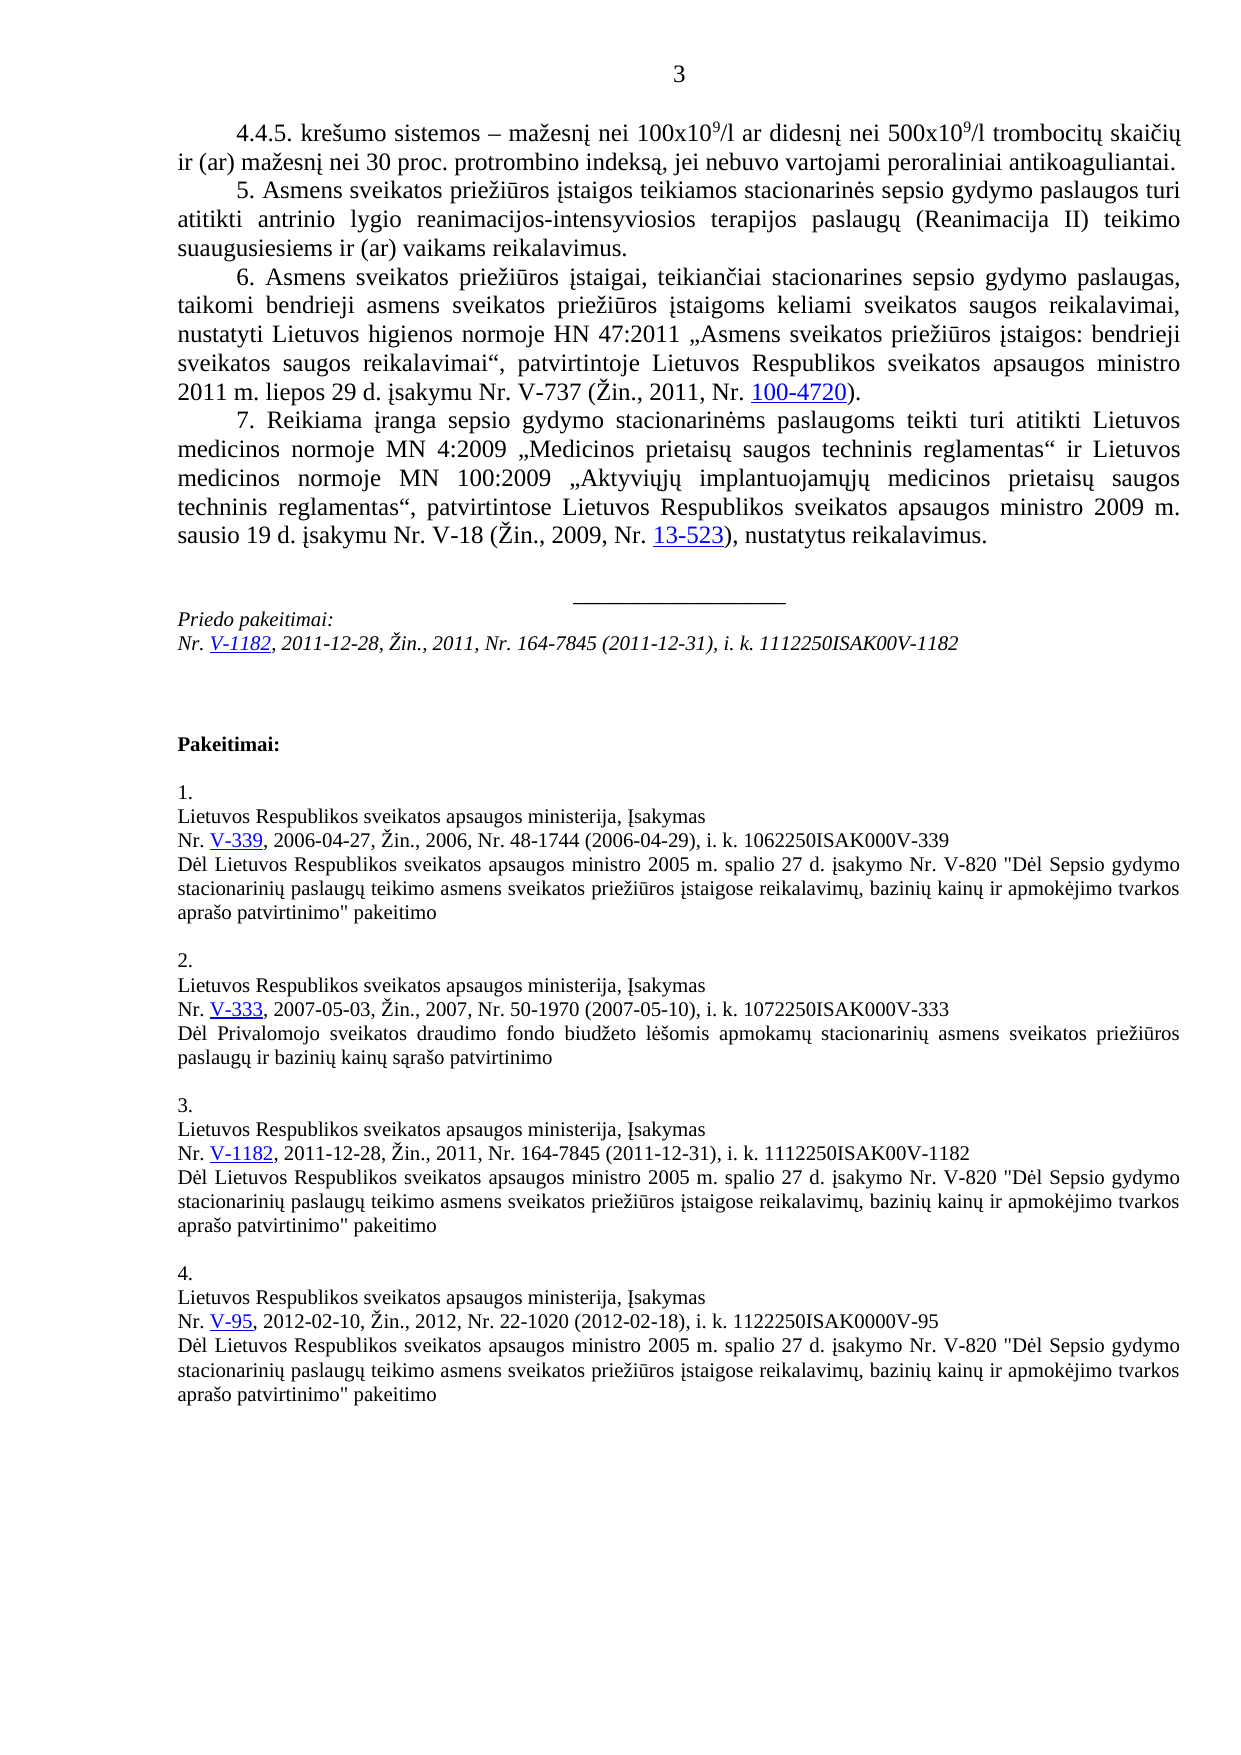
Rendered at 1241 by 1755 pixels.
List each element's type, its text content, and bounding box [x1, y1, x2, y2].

text Nr. V-1182, 2011-12-28, Žin., 2011, Nr. 164-7845 (2011-12-31), i. k. 1112250ISAK00V-1182 [177, 1141, 1181, 1165]
text _________________ [177, 578, 1181, 607]
text Pakeitimai: [177, 732, 1181, 756]
text 7. Reikiama įranga sepsio gydymo stacionarinėms paslaugoms teikti turi atitikti Lietuvos medicinos normoje MN 4:2009 „Medicinos prietaisų saugos techninis reglamentas“ ir Lietuvos medicinos normoje MN 100:2009 „Aktyviųjų implantuojamųjų medicinos prietaisų saugos techninis reglamentas“, patvirtintose Lietuvos Respublikos sveikatos apsaugos ministro 2009 m. sausio 19 d. įsakymu Nr. V-18 (Žin., 2009, Nr. 13-523), nustatytus reikalavimus. [177, 406, 1181, 549]
text 4. [177, 1261, 1181, 1285]
text Dėl Lietuvos Respublikos sveikatos apsaugos ministro 2005 m. spalio 27 d. įsakymo Nr. V-820 "Dėl Sepsio gydymo stacionarinių paslaugų teikimo asmens sveikatos priežiūros įstaigose reikalavimų, bazinių kainų ir apmokėjimo tvarkos aprašo patvirtinimo" pakeitimo [177, 1333, 1181, 1406]
text Dėl Lietuvos Respublikos sveikatos apsaugos ministro 2005 m. spalio 27 d. įsakymo Nr. V-820 "Dėl Sepsio gydymo stacionarinių paslaugų teikimo asmens sveikatos priežiūros įstaigose reikalavimų, bazinių kainų ir apmokėjimo tvarkos aprašo patvirtinimo" pakeitimo [177, 1165, 1181, 1237]
text 5. Asmens sveikatos priežiūros įstaigos teikiamos stacionarinės sepsio gydymo paslaugos turi atitikti antrinio lygio reanimacijos-intensyviosios terapijos paslaugų (Reanimacija II) teikimo suaugusiesiems ir (ar) vaikams reikalavimus. [177, 176, 1181, 262]
text Dėl Privalomojo sveikatos draudimo fondo biudžeto lėšomis apmokamų stacionarinių asmens sveikatos priežiūros paslaugų ir bazinių kainų sąrašo patvirtinimo [177, 1021, 1181, 1069]
text Lietuvos Respublikos sveikatos apsaugos ministerija, Įsakymas [177, 1285, 1181, 1309]
text Nr. V-333, 2007-05-03, Žin., 2007, Nr. 50-1970 (2007-05-10), i. k. 1072250ISAK000V-333 [177, 997, 1181, 1021]
text Nr. V-339, 2006-04-27, Žin., 2006, Nr. 48-1744 (2006-04-29), i. k. 1062250ISAK000V-339 [177, 828, 1181, 852]
text Nr. V-95, 2012-02-10, Žin., 2012, Nr. 22-1020 (2012-02-18), i. k. 1122250ISAK0000V-95 [177, 1309, 1181, 1333]
text 2. [177, 948, 1181, 972]
text Lietuvos Respublikos sveikatos apsaugos ministerija, Įsakymas [177, 972, 1181, 997]
text Lietuvos Respublikos sveikatos apsaugos ministerija, Įsakymas [177, 1117, 1181, 1141]
text Nr. V-1182, 2011-12-28, Žin., 2011, Nr. 164-7845 (2011-12-31), i. k. 1112250ISAK00V-1182 [177, 631, 1181, 655]
text 6. Asmens sveikatos priežiūros įstaigai, teikiančiai stacionarines sepsio gydymo paslaugas, taikomi bendrieji asmens sveikatos priežiūros įstaigoms keliami sveikatos saugos reikalavimai, nustatyti Lietuvos higienos normoje HN 47:2011 „Asmens sveikatos priežiūros įstaigos: bendrieji sveikatos saugos reikalavimai“, patvirtintoje Lietuvos Respublikos sveikatos apsaugos ministro 2011 m. liepos 29 d. įsakymu Nr. V-737 (Žin., 2011, Nr. 100-4720). [177, 262, 1181, 406]
text 4.4.5. krešumo sistemos – mažesnį nei 100x109/l ar didesnį nei 500x109/l trombocitų skaičių ir (ar) mažesnį nei 30 proc. protrombino indeksą, jei nebuvo vartojami peroraliniai antikoaguliantai. [177, 118, 1181, 176]
text Priedo pakeitimai: [177, 607, 1181, 631]
text Lietuvos Respublikos sveikatos apsaugos ministerija, Įsakymas [177, 804, 1181, 828]
text 1. [177, 780, 1181, 804]
text Dėl Lietuvos Respublikos sveikatos apsaugos ministro 2005 m. spalio 27 d. įsakymo Nr. V-820 "Dėl Sepsio gydymo stacionarinių paslaugų teikimo asmens sveikatos priežiūros įstaigose reikalavimų, bazinių kainų ir apmokėjimo tvarkos aprašo patvirtinimo" pakeitimo [177, 852, 1181, 924]
text 3. [177, 1093, 1181, 1117]
